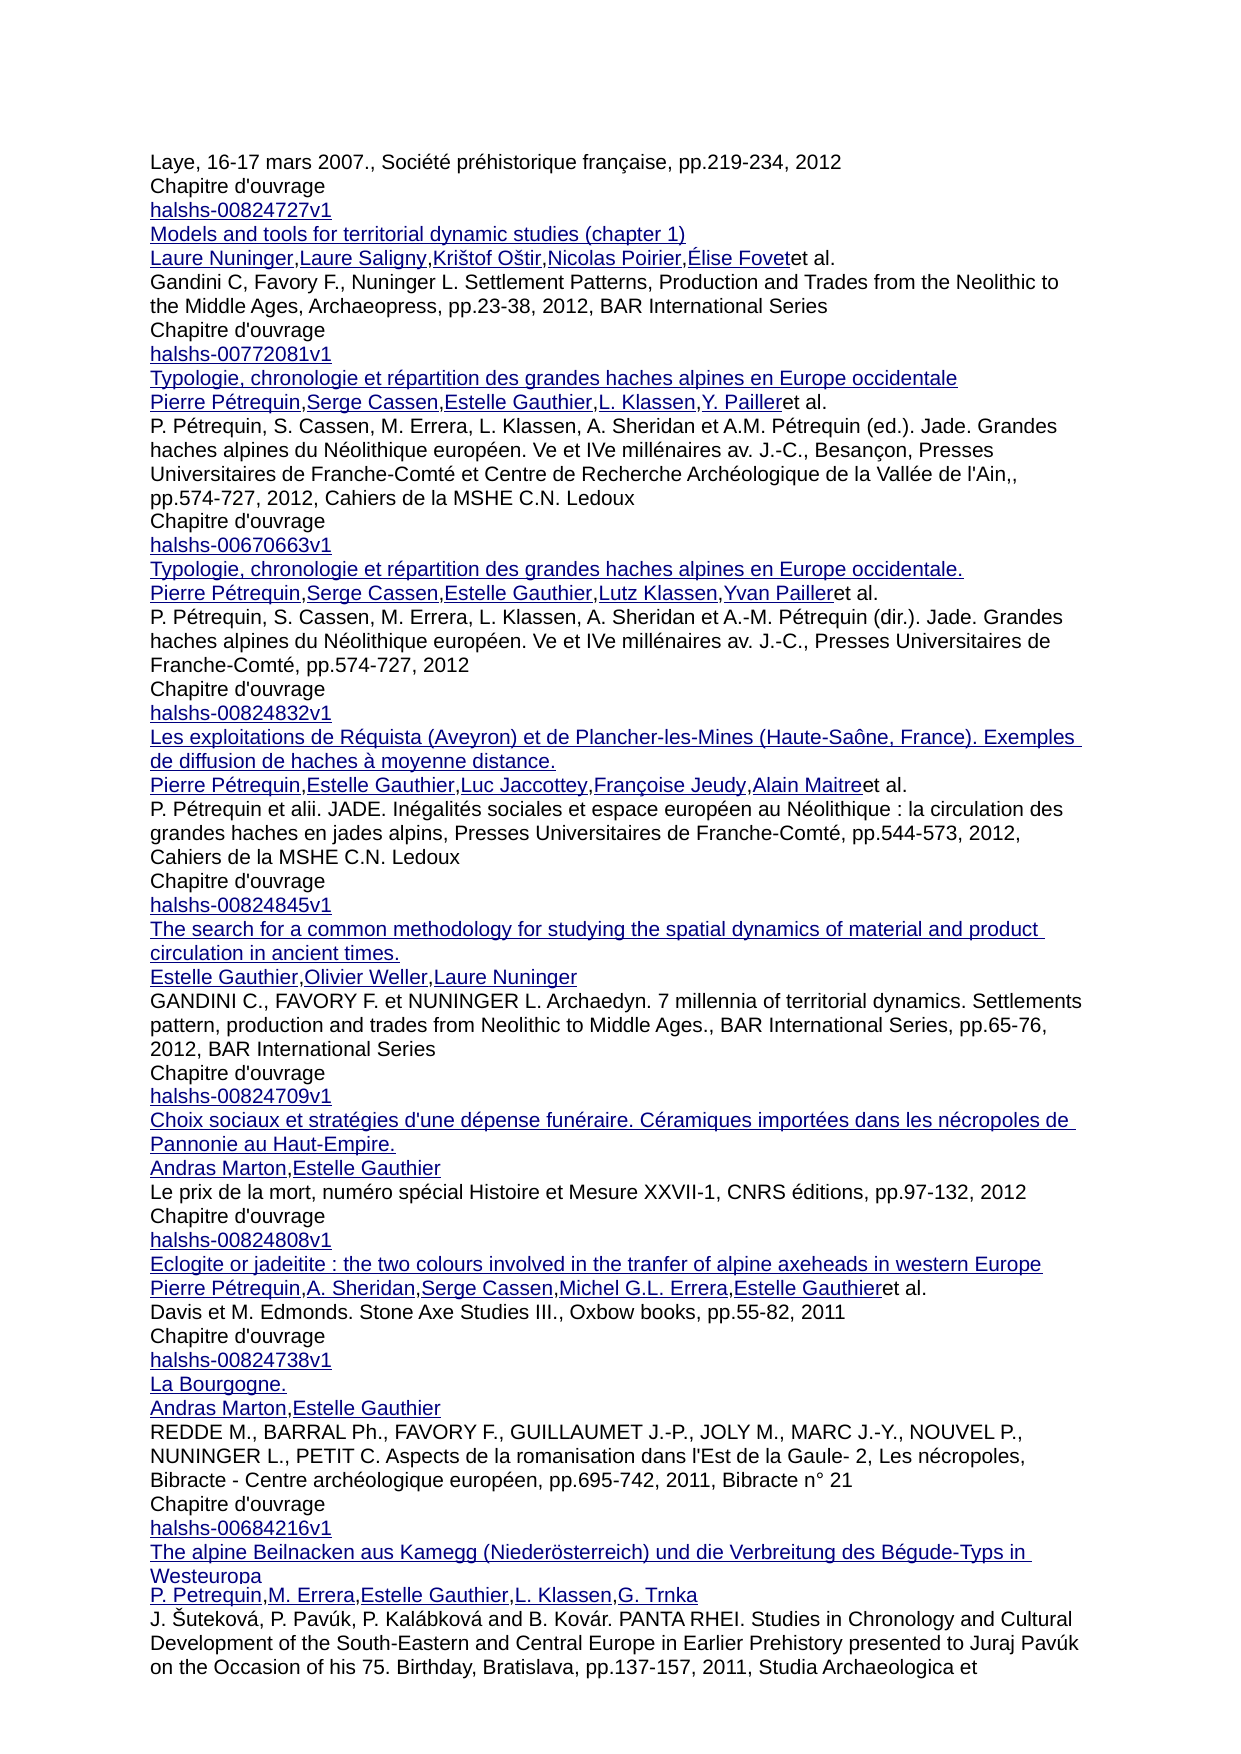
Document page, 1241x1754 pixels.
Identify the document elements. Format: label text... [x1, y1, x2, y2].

table_cell Eclogite or jadeitite : the two colours involved in the tranfer of alpine axeheads in western Europe Pierre Pétrequin,A. Sheridan,Serge Cassen,Michel G.L. Errera,Estelle Gauthieret al. Davis et M. Edmonds. Stone Axe Studies III., Oxbow books, pp.55-82, 2011 Chapitre d'ouvrage halshs-00824738v1 [150, 1252, 1090, 1372]
table_cell La Bourgogne. Andras Marton,Estelle Gauthier REDDE M., BARRAL Ph., FAVORY F., GUILLAUMET J.-P., JOLY M., MARC J.-Y., NOUVEL P., NUNINGER L., PETIT C. Aspects de la romanisation dans l'Est de la Gaule- 2, Les nécropoles, Bibracte - Centre archéologique européen, pp.695-742, 2011, Bibracte n° 21 Chapitre d'ouvrage halshs-00684216v1 [150, 1372, 1090, 1539]
table_cell Choix sociaux et stratégies d'une dépense funéraire. Céramiques importées dans les nécropoles de Pannonie au Haut-Empire. Andras Marton,Estelle Gauthier Le prix de la mort, numéro spécial Histoire et Mesure XXVII-1, CNRS éditions, pp.97-132, 2012 Chapitre d'ouvrage halshs-00824808v1 [150, 1108, 1090, 1252]
table_cell Typologie, chronologie et répartition des grandes haches alpines en Europe occidentale Pierre Pétrequin,Serge Cassen,Estelle Gauthier,L. Klassen,Y. Pailleret al. P. Pétrequin, S. Cassen, M. Errera, L. Klassen, A. Sheridan et A.M. Pétrequin (ed.). Jade. Grandes haches alpines du Néolithique européen. Ve et IVe millénaires av. J.-C., Besançon, Presses Universitaires de Franche-Comté et Centre de Recherche Archéologique de la Vallée de l'Ain,, pp.574-727, 2012, Cahiers de la MSHE C.N. Ledoux Chapitre d'ouvrage halshs-00670663v1 [150, 366, 1090, 557]
table_cell Les exploitations de Réquista (Aveyron) et de Plancher-les-Mines (Haute-Saône, France). Exemples de diffusion de haches à moyenne distance. Pierre Pétrequin,Estelle Gauthier,Luc Jaccottey,Françoise Jeudy,Alain Maitreet al. P. Pétrequin et alii. JADE. Inégalités sociales et espace européen au Néolithique : la circulation des grandes haches en jades alpins, Presses Universitaires de Franche-Comté, pp.544-573, 2012, Cahiers de la MSHE C.N. Ledoux Chapitre d'ouvrage halshs-00824845v1 [150, 725, 1090, 917]
table_cell The search for a common methodology for studying the spatial dynamics of material and product circulation in ancient times. Estelle Gauthier,Olivier Weller,Laure Nuninger GANDINI C., FAVORY F. et NUNINGER L. Archaedyn. 7 millennia of territorial dynamics. Settlements pattern, production and trades from Neolithic to Middle Ages., BAR International Series, pp.65-76, 2012, BAR International Series Chapitre d'ouvrage halshs-00824709v1 [150, 917, 1090, 1108]
table_cell Laye, 16-17 mars 2007., Société préhistorique française, pp.219-234, 2012 Chapitre d'ouvrage halshs-00824727v1 [150, 150, 1090, 222]
table_cell The alpine Beilnacken aus Kamegg (Niederösterreich) und die Verbreitung des Bégude-Typs in Westeuropa P. Petrequin,M. Errera,Estelle Gauthier,L. Klassen,G. Trnka J. Šuteková, P. Pavúk, P. Kalábková and B. Kovár. PANTA RHEI. Studies in Chronology and Cultural Development of the South-Eastern and Central Europe in Earlier Prehistory presented to Juraj Pavúk on the Occasion of his 75. Birthday, Bratislava, pp.137-157, 2011, Studia Archaeologica et [150, 1540, 1090, 1679]
table_cell Models and tools for territorial dynamic studies (chapter 1) Laure Nuninger,Laure Saligny,Krištof Oštir,Nicolas Poirier,Élise Fovetet al. Gandini C, Favory F., Nuninger L. Settlement Patterns, Production and Trades from the Neolithic to the Middle Ages, Archaeopress, pp.23-38, 2012, BAR International Series Chapitre d'ouvrage halshs-00772081v1 [150, 222, 1090, 366]
table_cell Typologie, chronologie et répartition des grandes haches alpines en Europe occidentale. Pierre Pétrequin,Serge Cassen,Estelle Gauthier,Lutz Klassen,Yvan Pailleret al. P. Pétrequin, S. Cassen, M. Errera, L. Klassen, A. Sheridan et A.-M. Pétrequin (dir.). Jade. Grandes haches alpines du Néolithique européen. Ve et IVe millénaires av. J.-C., Presses Universitaires de Franche-Comté, pp.574-727, 2012 Chapitre d'ouvrage halshs-00824832v1 [150, 557, 1090, 725]
